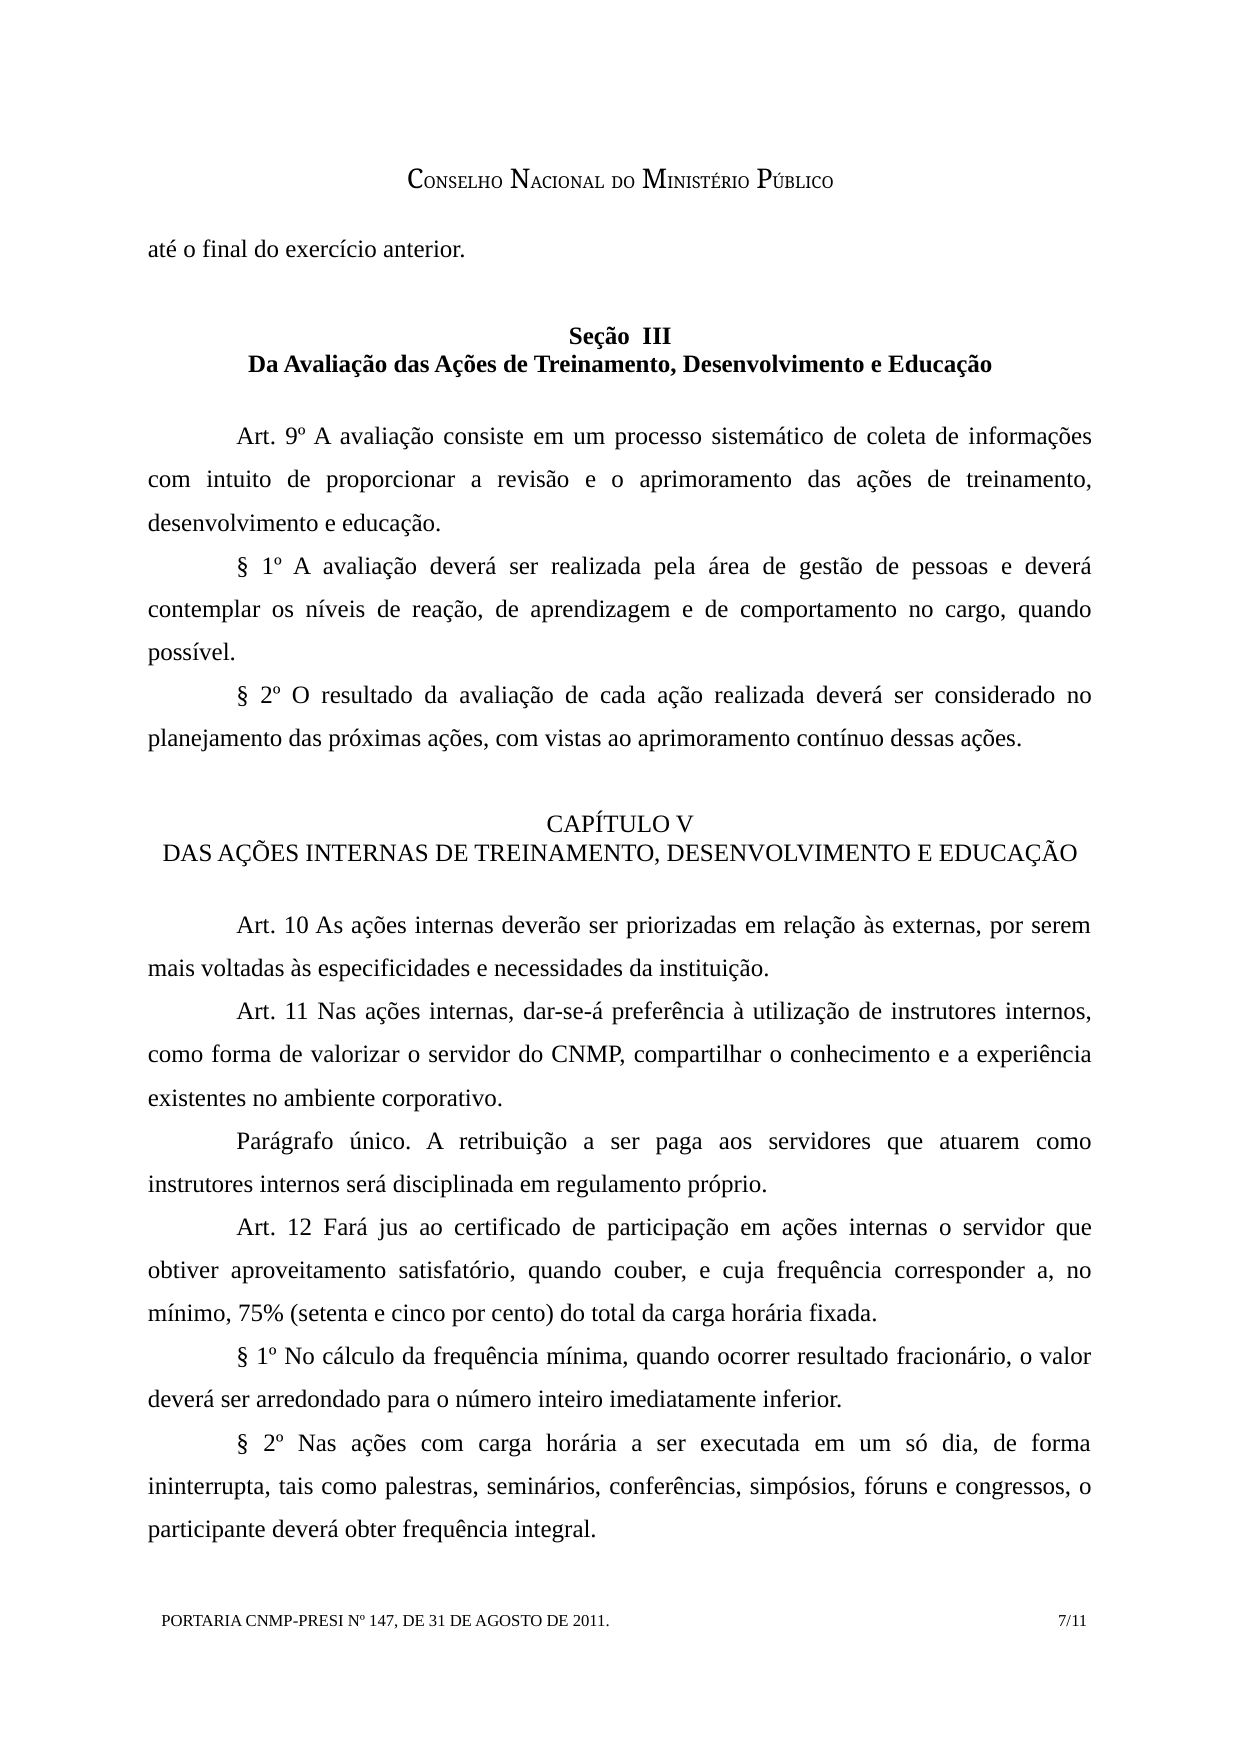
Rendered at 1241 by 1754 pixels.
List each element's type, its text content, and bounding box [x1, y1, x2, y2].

text § 1º No cálculo da frequência mínima, quando ocorrer resultado fracionário, o valor deverá ser arredondado para o número inteiro imediatamente inferior. [148, 1341, 1093, 1413]
text Art. 12 Fará jus ao certificado de participação em ações internas o servidor que obtiver aproveitamento satisfatório, quando couber, e cuja frequência corresponder a, no mínimo, 75% (setenta e cinco por cento) do total da carga horária fixada. [148, 1212, 1093, 1327]
text até o final do exercício anterior. [148, 234, 1093, 263]
text Art. 9º A avaliação consiste em um processo sistemático de coleta de informações com intuito de proporcionar a revisão e o aprimoramento das ações de treinamento, desenvolvimento e educação. [148, 421, 1093, 536]
text Art. 11 Nas ações internas, dar-se-á preferência à utilização de instrutores internos, como forma de valorizar o servidor do CNMP, compartilhar o conhecimento e a experiência existentes no ambiente corporativo. [148, 996, 1093, 1111]
text CAPÍTULO V DAS AÇÕES INTERNAS DE TREINAMENTO, DESENVOLVIMENTO E EDUCAÇÃO [148, 809, 1093, 867]
text § 2º O resultado da avaliação de cada ação realizada deverá ser considerado no planejamento das próximas ações, com vistas ao aprimoramento contínuo dessas ações. [148, 680, 1093, 752]
text Seção III Da Avaliação das Ações de Treinamento, Desenvolvimento e Educação [148, 321, 1093, 378]
text Art. 10 As ações internas deverão ser priorizadas em relação às externas, por serem mais voltadas às especificidades e necessidades da instituição. [148, 910, 1093, 982]
text § 2º Nas ações com carga horária a ser executada em um só dia, de forma ininterrupta, tais como palestras, seminários, conferências, simpósios, fóruns e congressos, o participante deverá obter frequência integral. [148, 1428, 1093, 1543]
text Parágrafo único. A retribuição a ser paga aos servidores que atuarem como instrutores internos será disciplinada em regulamento próprio. [148, 1126, 1093, 1198]
text § 1º A avaliação deverá ser realizada pela área de gestão de pessoas e deverá contemplar os níveis de reação, de aprendizagem e de comportamento no cargo, quando possível. [148, 551, 1093, 666]
